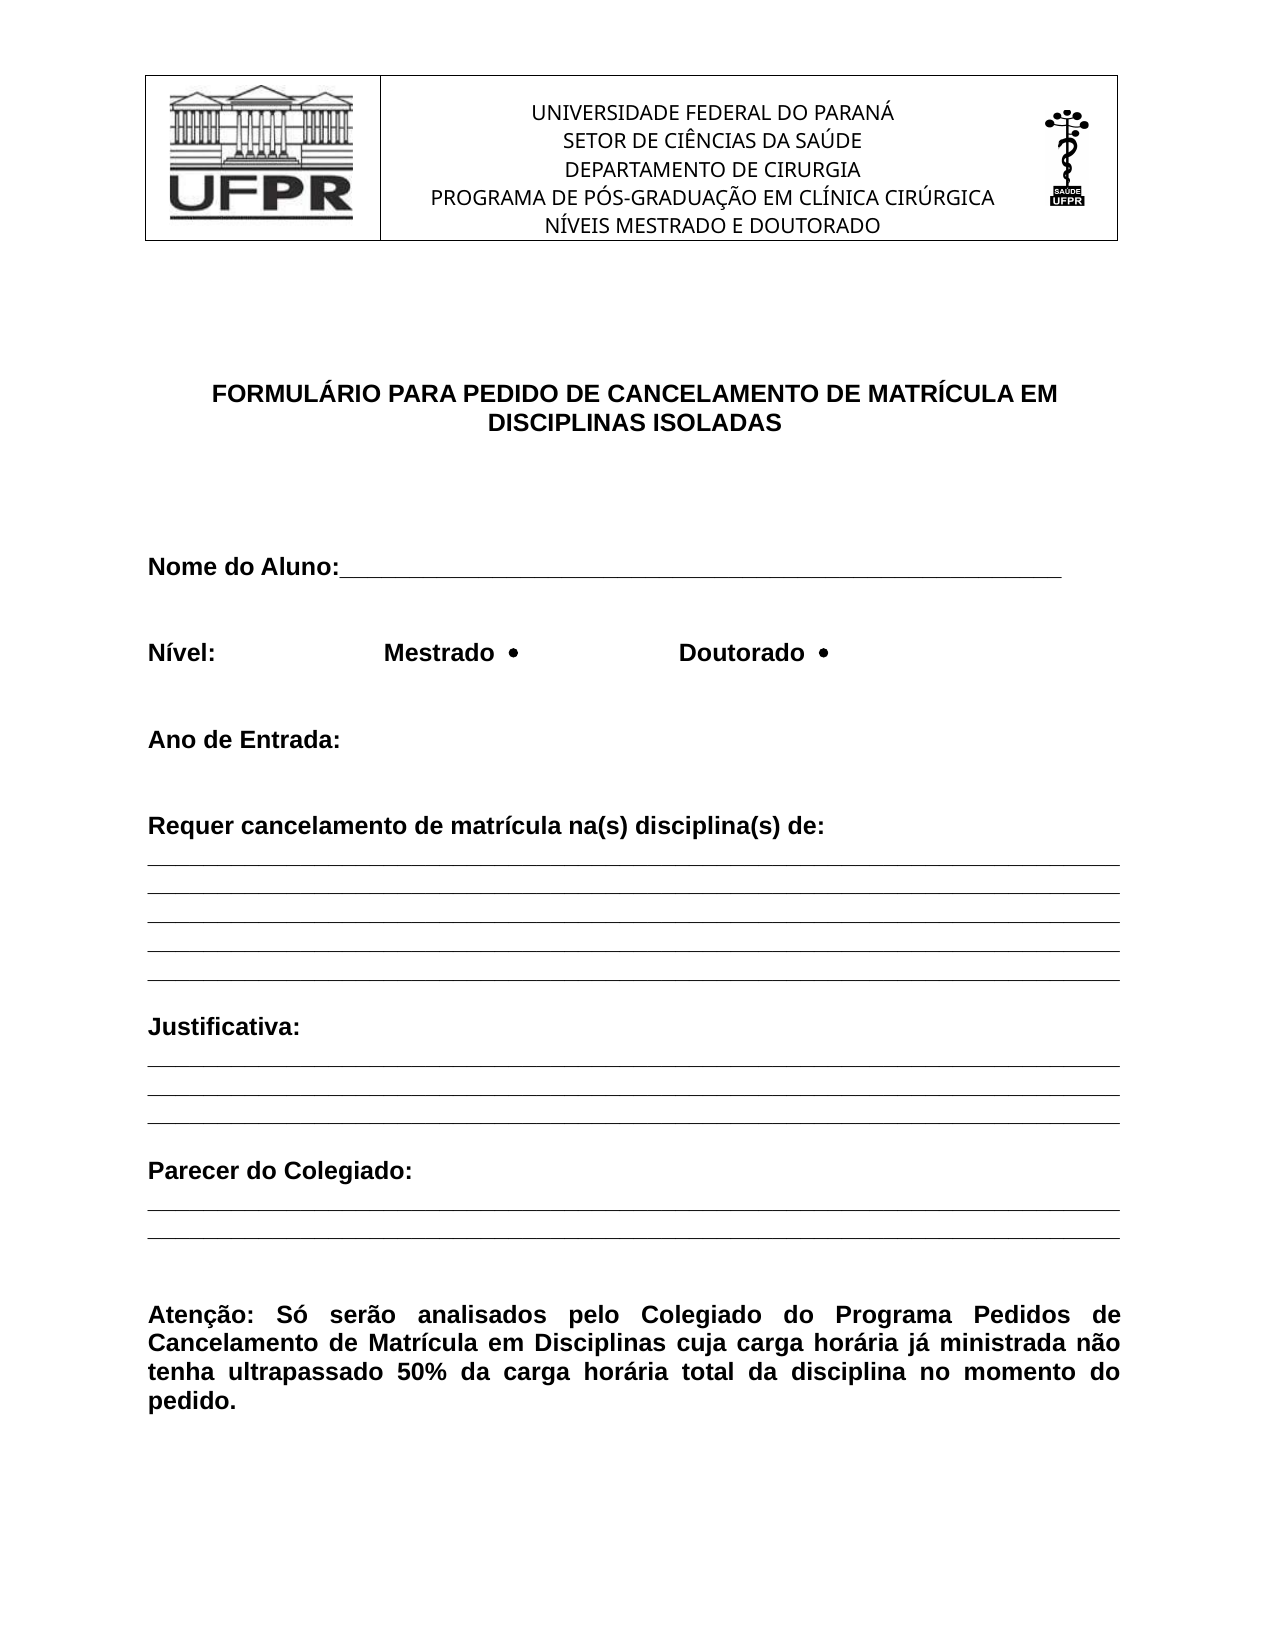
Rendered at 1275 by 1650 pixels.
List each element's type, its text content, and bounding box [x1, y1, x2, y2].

text ______________________________________________________________________________________________________________________________________________________________________________________________________________________________________________________________________________________________________________________________________________________________ [148, 839, 1122, 983]
text ____________________________________________________________________________________________________________________________________________ [148, 1184, 1122, 1242]
text Requer cancelamento de matrícula na(s) disciplina(s) de: [148, 811, 1122, 839]
text Atenção: Só serão analisados pelo Colegiado do Programa Pedidos de Cancelamento de Matrícula em Disciplinas cuja carga horária já ministrada não tenha ultrapassado 50% da carga horária total da disciplina no momento do pedido. [148, 1299, 1122, 1414]
text Ano de Entrada: [148, 724, 1122, 753]
text Nome do Aluno:____________________________________________________ [148, 552, 1122, 581]
text Parecer do Colegiado: [148, 1156, 1122, 1184]
text Nível: Mestrado  Doutorado  [148, 638, 1122, 667]
text Justificativa: [148, 1012, 1122, 1041]
text FORMULÁRIO PARA PEDIDO DE CANCELAMENTO DE MATRÍCULA EM DISCIPLINAS ISOLADAS [148, 379, 1122, 437]
text __________________________________________________________________________________________________________________________________________________________________________________________________________________ [148, 1041, 1122, 1127]
picture [169, 85, 353, 231]
